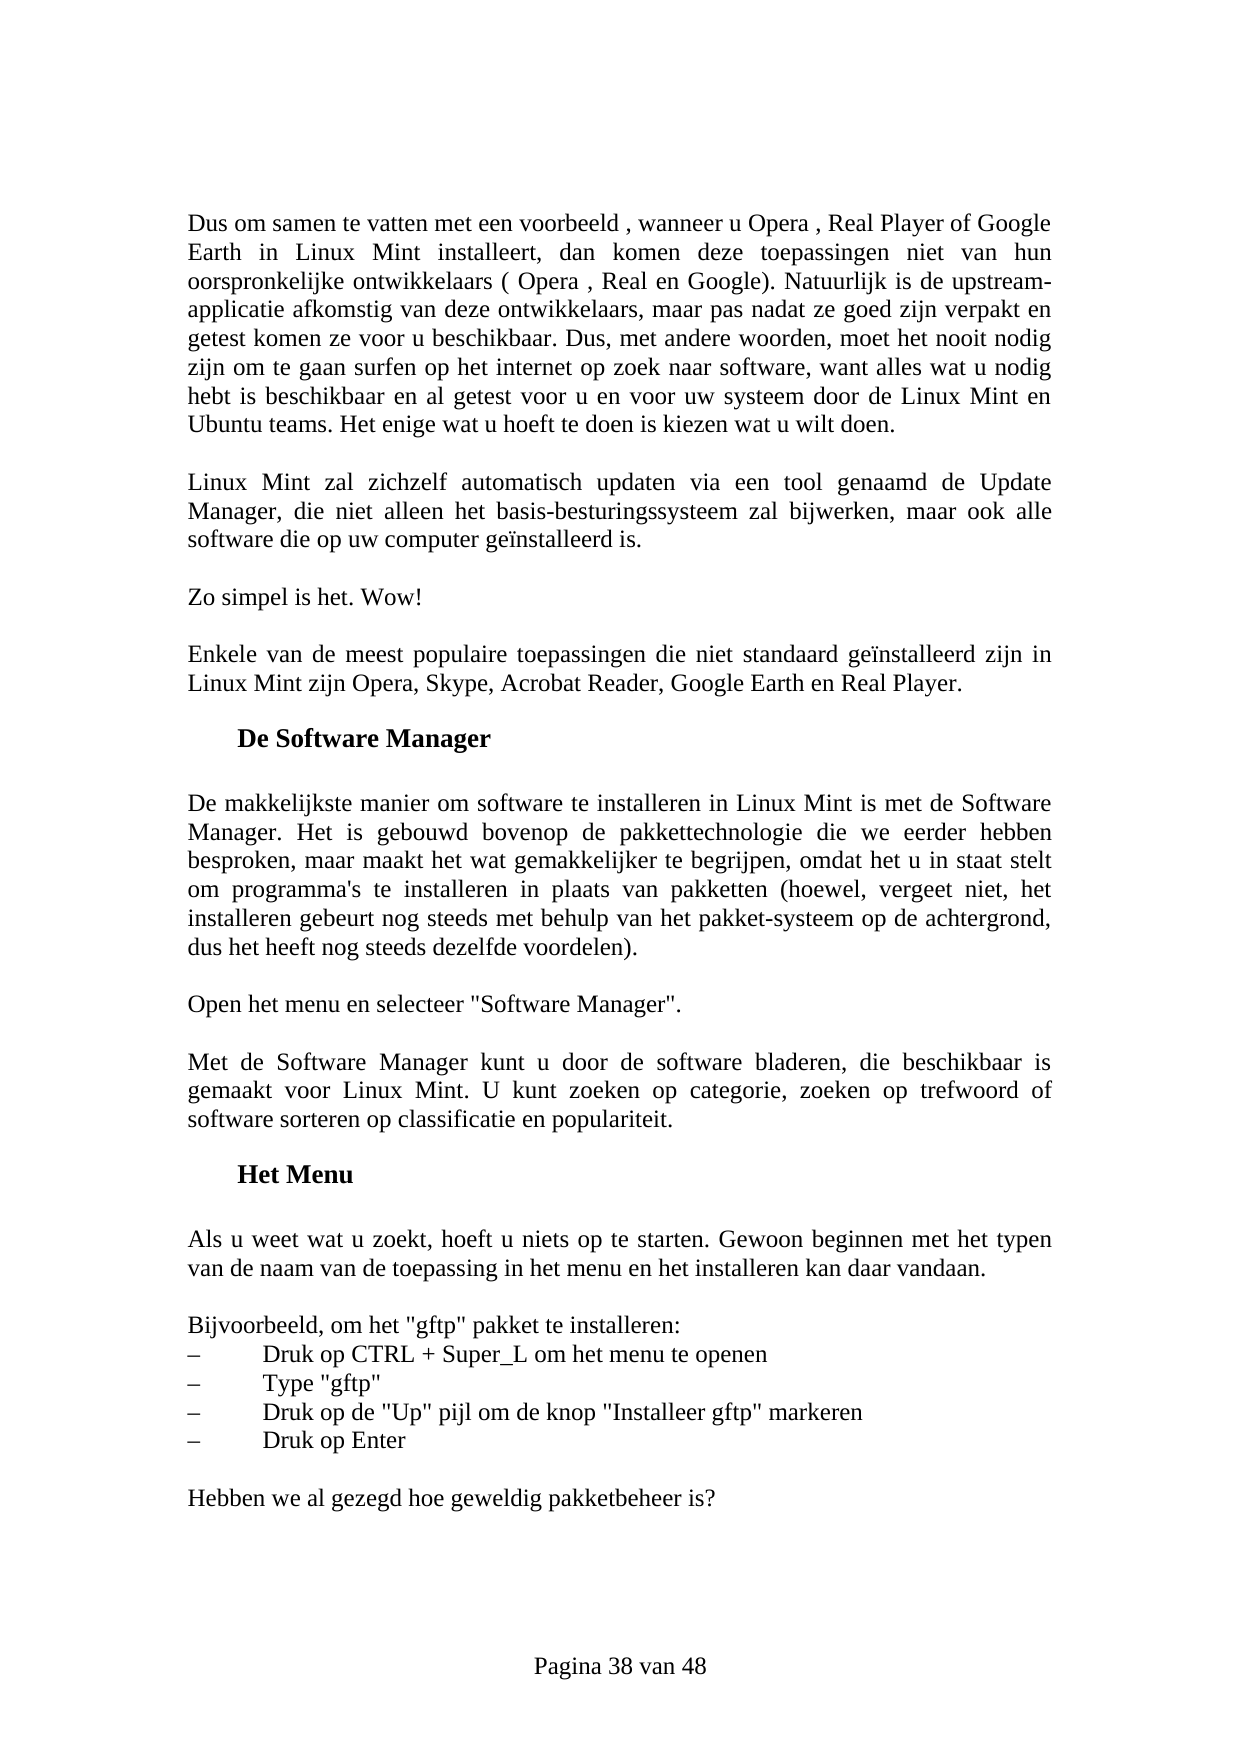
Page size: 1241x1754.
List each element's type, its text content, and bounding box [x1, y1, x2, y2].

text Dus om samen te vatten met een voorbeeld , wanneer u Opera , Real Player of Google Earth in Linux Mint installeert, dan komen deze toepassingen niet van hun oorspronkelijke ontwikkelaars ( Opera , Real en Google). Natuurlijk is de upstream- applicatie afkomstig van deze ontwikkelaars, maar pas nadat ze goed zijn verpakt en getest komen ze voor u beschikbaar. Dus, met andere woorden, moet het nooit nodig zijn om te gaan surfen op het internet op zoek naar software, want alles wat u nodig hebt is beschikbaar en al getest voor u en voor uw systeem door de Linux Mint en Ubuntu teams. Het enige wat u hoeft te doen is kiezen wat u wilt doen. Linux Mint zal zichzelf automatisch updaten via een tool genaamd de Update Manager, die niet alleen het basis-besturingssysteem zal bijwerken, maar ook alle software die op uw computer geïnstalleerd is. Zo simpel is het. Wow! Enkele van de meest populaire toepassingen die niet standaard geïnstalleerd zijn in Linux Mint zijn Opera, Skype, Acrobat Reader, Google Earth en Real Player. [187, 208, 1053, 697]
text De makkelijkste manier om software te installeren in Linux Mint is met de Software Manager. Het is gebouwd bovenop de pakkettechnologie die we eerder hebben besproken, maar maakt het wat gemakkelijker te begrijpen, omdat het u in staat stelt om programma's te installeren in plaats van pakketten (hoewel, vergeet niet, het installeren gebeurt nog steeds met behulp van het pakket-systeem op de achtergrond, dus het heeft nog steeds dezelfde voordelen). Open het menu en selecteer "Software Manager". Met de Software Manager kunt u door de software bladeren, die beschikbaar is gemaakt voor Linux Mint. U kunt zoeken op categorie, zoeken op trefwoord of software sorteren op classificatie en populariteit. [187, 788, 1053, 1133]
text Als u weet wat u zoekt, hoeft u niets op te starten. Gewoon beginnen met het typen van de naam van de toepassing in het menu en het installeren kan daar vandaan. Bijvoorbeeld, om het "gftp" pakket te installeren: – Druk op CTRL + Super_L om het menu te openen – Type "gftp" – Druk op de "Up" pijl om de knop "Installeer gftp" markeren – Druk op Enter Hebben we al gezegd hoe geweldig pakketbeheer is? [187, 1224, 1053, 1512]
subtitle De Software Manager [187, 722, 1053, 753]
subtitle Het Menu [187, 1158, 1053, 1189]
